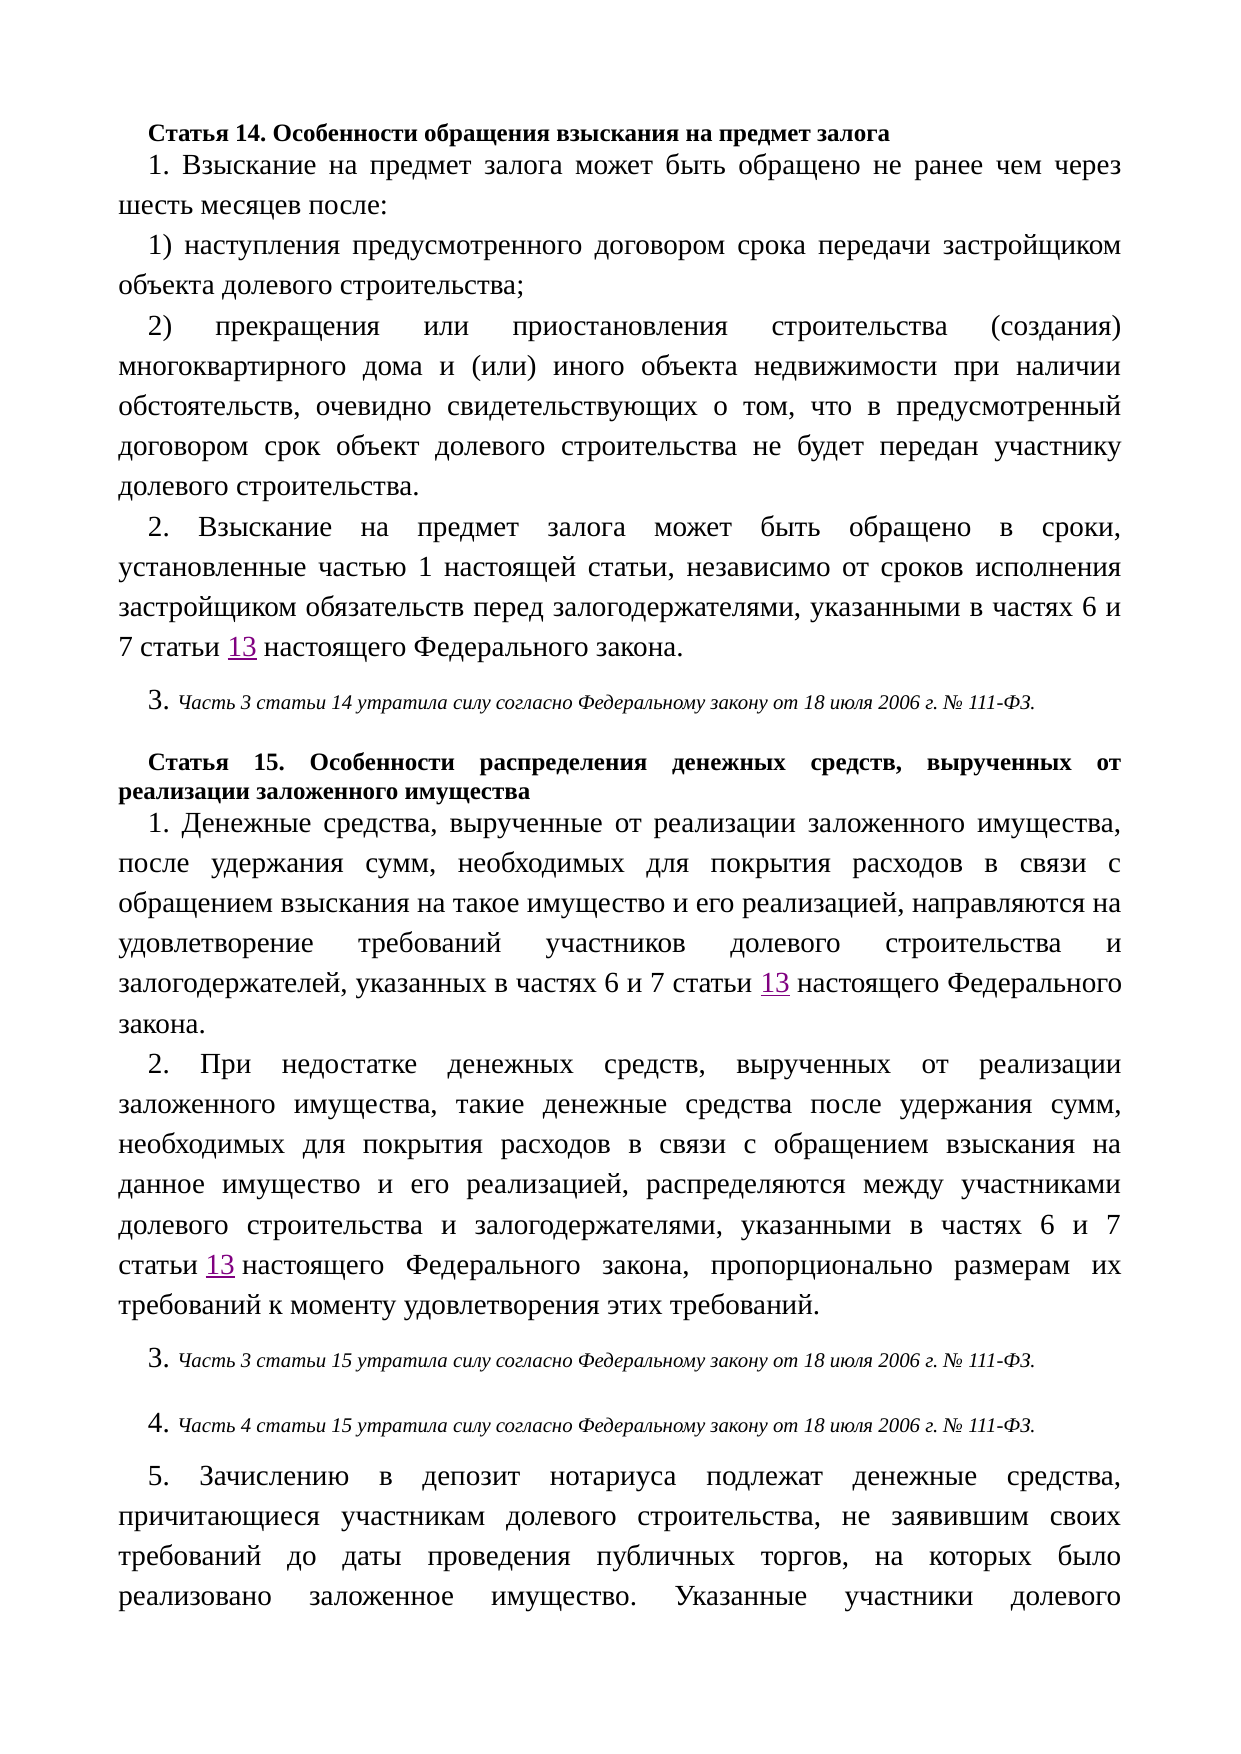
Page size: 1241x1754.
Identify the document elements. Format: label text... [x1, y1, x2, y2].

text 2) прекращения или приостановления строительства (создания) многоквартирного дома и (или) иного объекта недвижимости при наличии обстоятельств, очевидно свидетельствующих о том, что в предусмотренный договором срок объект долевого строительства не будет передан участнику долевого строительства. [118, 308, 1122, 502]
text 5. Зачислению в депозит нотариуса подлежат денежные средства, причитающиеся участникам долевого строительства, не заявившим своих требований до даты проведения публичных торгов, на которых было реализовано заложенное имущество. Указанные участники долевого [118, 1458, 1122, 1612]
text 2. При недостатке денежных средств, вырученных от реализации заложенного имущества, такие денежные средства после удержания сумм, необходимых для покрытия расходов в связи с обращением взыскания на данное имущество и его реализацией, распределяются между участниками долевого строительства и залогодержателями, указанными в частях 6 и 7 статьи 13 настоящего Федерального закона, пропорционально размерам их требований к моменту удовлетворения этих требований. [118, 1046, 1122, 1321]
text 3. Часть 3 статьи 14 утратила силу согласно Федеральному закону от 18 июля 2006 г. № 111-ФЗ. [118, 682, 1122, 716]
text 1) наступления предусмотренного договором срока передачи застройщиком объекта долевого строительства; [118, 227, 1122, 301]
subtitle Статья 15. Особенности распределения денежных средств, вырученных от реализации заложенного имущества [118, 747, 1122, 805]
text 3. Часть 3 статьи 15 утратила силу согласно Федеральному закону от 18 июля 2006 г. № 111-ФЗ. [118, 1340, 1122, 1373]
subtitle Статья 14. Особенности обращения взыскания на предмет залога [118, 118, 1122, 147]
text 1. Взыскание на предмет залога может быть обращено не ранее чем через шесть месяцев после: [118, 147, 1122, 221]
text 4. Часть 4 статьи 15 утратила силу согласно Федеральному закону от 18 июля 2006 г. № 111-ФЗ. [118, 1405, 1122, 1439]
text 2. Взыскание на предмет залога может быть обращено в сроки, установленные частью 1 настоящей статьи, независимо от сроков исполнения застройщиком обязательств перед залогодержателями, указанными в частях 6 и 7 статьи 13 настоящего Федерального закона. [118, 509, 1122, 663]
text 1. Денежные средства, вырученные от реализации заложенного имущества, после удержания сумм, необходимых для покрытия расходов в связи с обращением взыскания на такое имущество и его реализацией, направляются на удовлетворение требований участников долевого строительства и залогодержателей, указанных в частях 6 и 7 статьи 13 настоящего Федерального закона. [118, 805, 1122, 1039]
